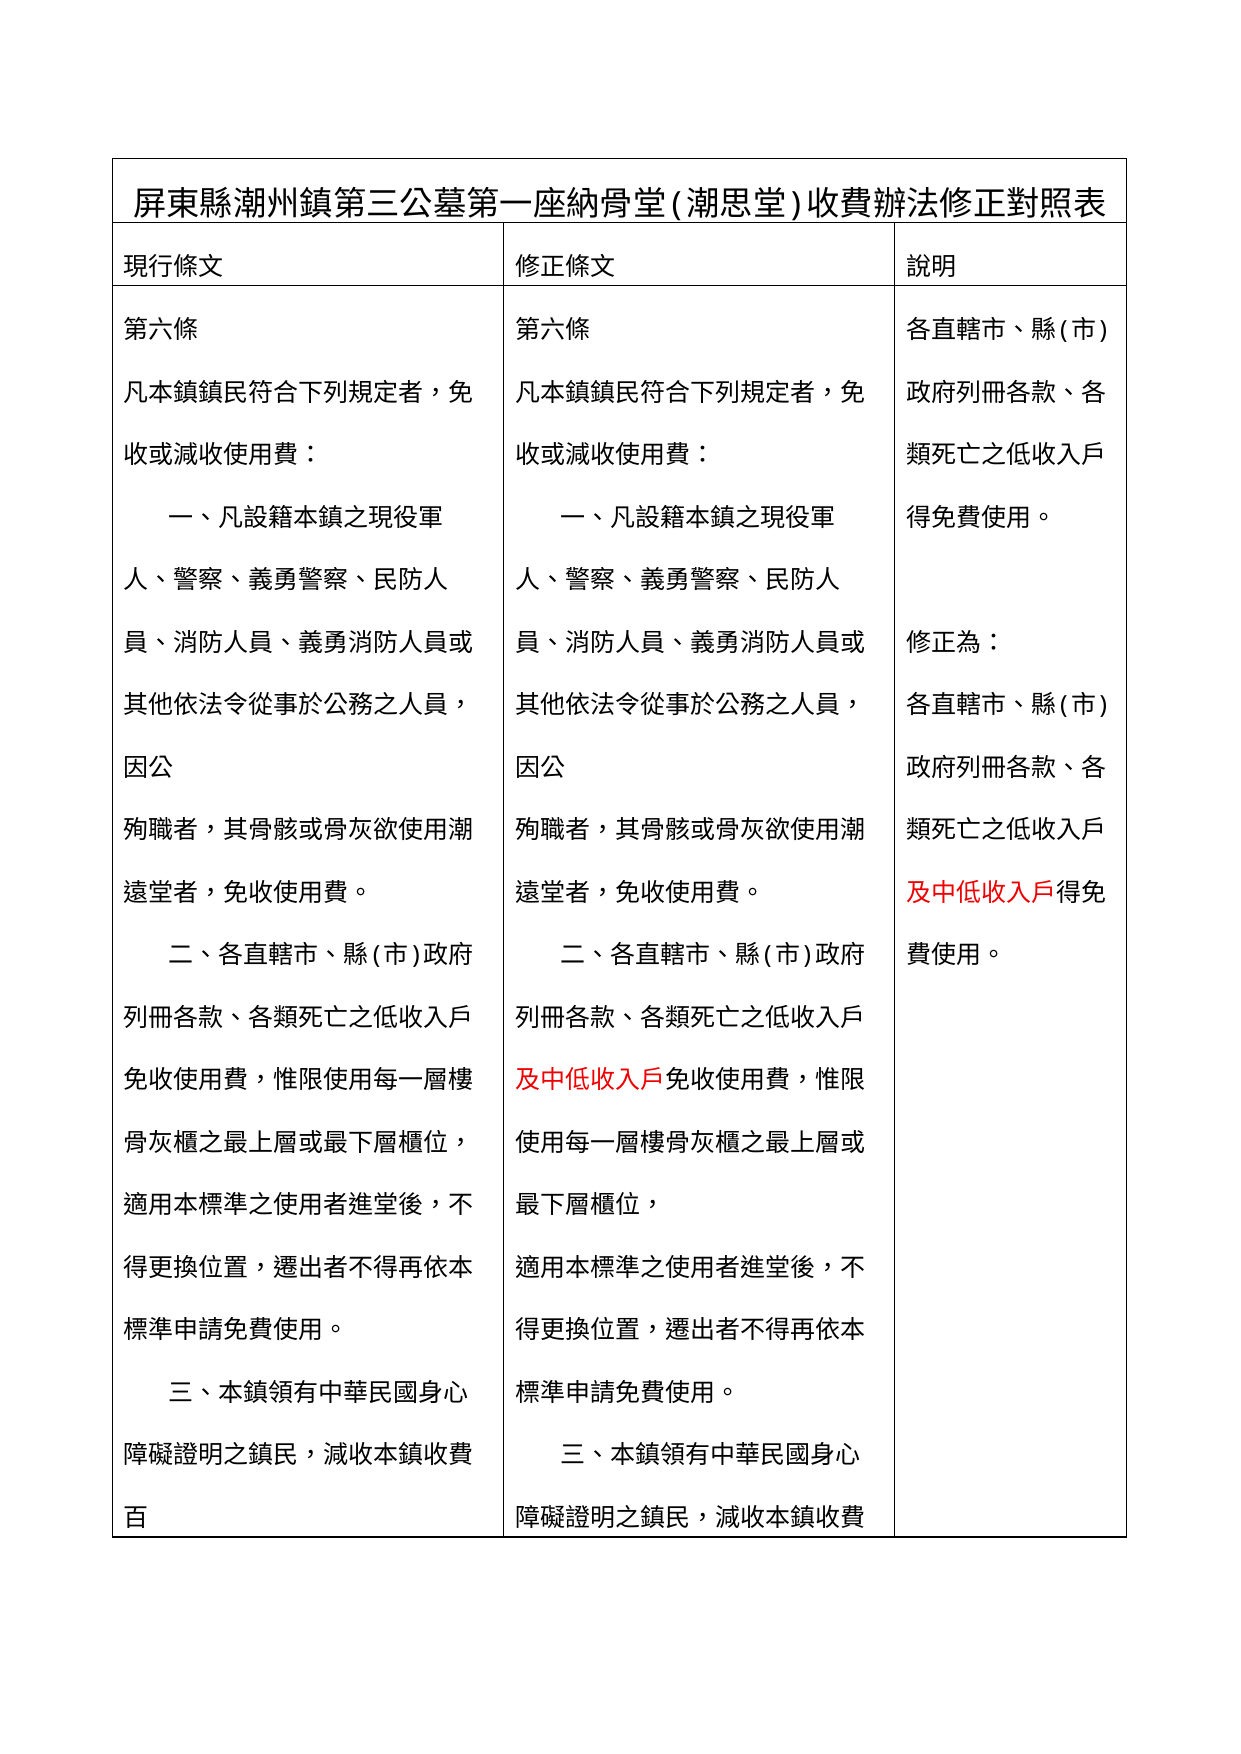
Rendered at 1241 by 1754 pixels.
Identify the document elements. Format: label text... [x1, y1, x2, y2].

table_header 屏東縣潮州鎮第三公墓第一座納骨堂(潮思堂)收費辦法修正對照表 [113, 159, 1126, 222]
table_cell 現行條文 [113, 223, 503, 285]
table_cell 說明 [895, 223, 1126, 285]
table_cell 修正條文 [504, 223, 894, 285]
table_cell 各直轄市、縣(市)政府列冊各款、各類死亡之低收入戶得免費使用。 修正為： 各直轄市、縣(市)政府列冊各款、各類死亡之低收入戶及中低收入戶得免費使用。 [895, 286, 1126, 1536]
table_cell 第六條 凡本鎮鎮民符合下列規定者，免收或減收使用費： 一、凡設籍本鎮之現役軍人、警察、義勇警察、民防人員、消防人員、義勇消防人員或其他依法令從事於公務之人員，因公 殉職者，其骨骸或骨灰欲使用潮遠堂者，免收使用費。 二、各直轄市、縣(市)政府列冊各款、各類死亡之低收入戶及中低收入戶免收使用費，惟限使用每一層樓骨灰櫃之最上層或最下層櫃位， 適用本標準之使用者進堂後，不得更換位置，遷出者不得再依本標準申請免費使用。 三、本鎮領有中華民國身心障礙證明之鎮民，減收本鎮收費 [504, 286, 894, 1536]
table_cell 第六條 凡本鎮鎮民符合下列規定者，免收或減收使用費： 一、凡設籍本鎮之現役軍人、警察、義勇警察、民防人員、消防人員、義勇消防人員或其他依法令從事於公務之人員，因公 殉職者，其骨骸或骨灰欲使用潮遠堂者，免收使用費。 二、各直轄市、縣(市)政府列冊各款、各類死亡之低收入戶免收使用費，惟限使用每一層樓骨灰櫃之最上層或最下層櫃位， 適用本標準之使用者進堂後，不得更換位置，遷出者不得再依本標準申請免費使用。 三、本鎮領有中華民國身心障礙證明之鎮民，減收本鎮收費百 [113, 286, 503, 1536]
